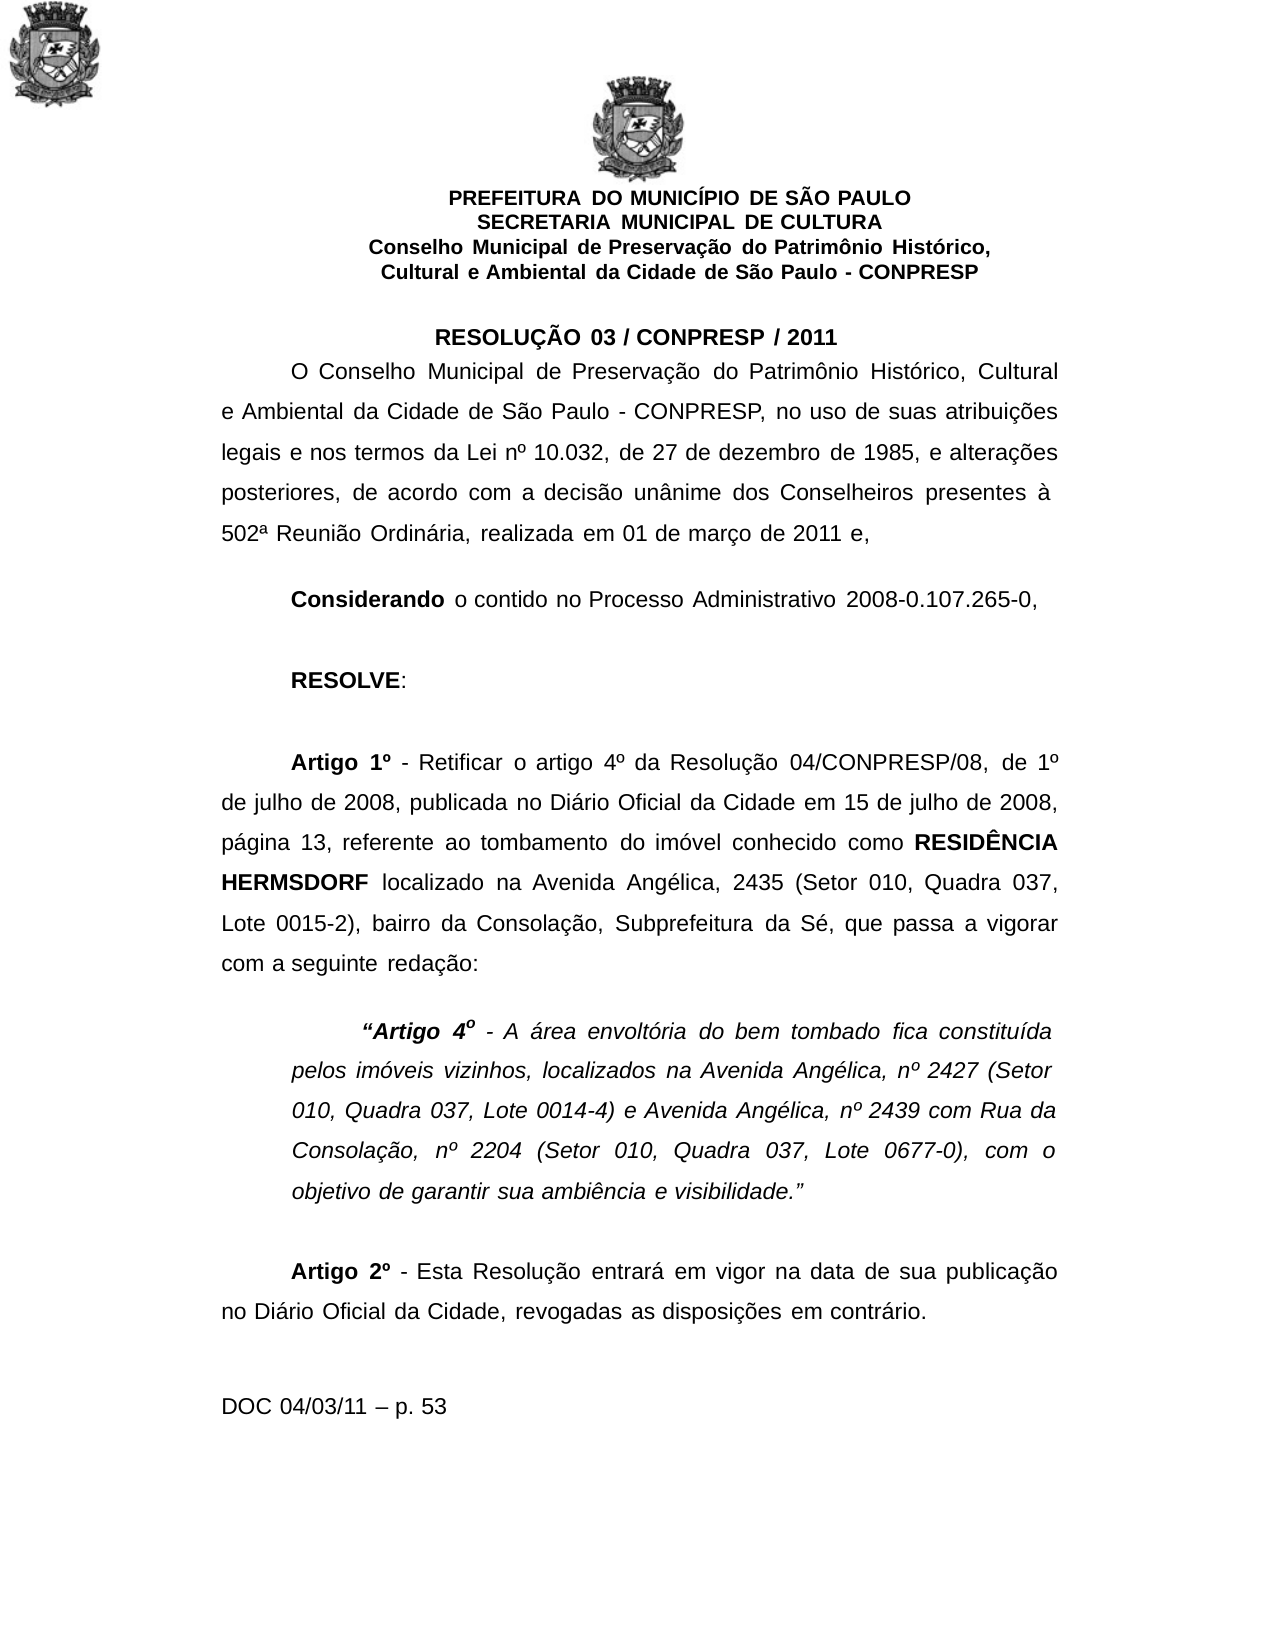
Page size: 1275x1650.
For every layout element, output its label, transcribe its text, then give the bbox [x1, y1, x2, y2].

text Considerando o contido no Processo Administrativo 2008-0.107.265-0, [291, 586, 1047, 612]
text Artigo 2º - Esta Resolução entrará em vigor na data de sua publicação no Diário Oficial da Cidade, revogadas as disposições em contrário. [221, 1258, 1058, 1324]
text DOC 04/03/11 – p. 53 [221, 1393, 1096, 1419]
picture [0, 0, 108, 110]
picture [583, 75, 692, 185]
text “Artigo 4o - A área envoltória do bem tombado fica constituída pelos imóveis vizinhos, localizados na Avenida Angélica, nº 2427 (Setor [292, 1014, 1059, 1083]
text RESOLVE: [291, 667, 413, 694]
text Conselho Municipal de Preservação do Patrimônio Histórico, Cultural e Ambiental da Cidade de São Paulo - CONPRESP [365, 235, 994, 283]
text 010, Quadra 037, Lote 0014-4) e Avenida Angélica, nº 2439 com Rua da Consolação, nº 2204 (Setor 010, Quadra 037, Lote 0677-0), com o objetivo de garantir sua ambiência e visibilidade.” [292, 1097, 1058, 1204]
text RESOLUÇÃO 03 / CONPRESP / 2011 [434, 310, 1096, 335]
text 502ª Reunião Ordinária, realizada em 01 de março de 2011 e, [221, 520, 1096, 546]
text Artigo 1º - Retificar o artigo 4º da Resolução 04/CONPRESP/08, de 1º de julho de 2008, publicada no Diário Oficial da Cidade em 15 de julho de 2008, página 13, referente ao tombamento do imóvel conhecido como RESIDÊNCIA HERMSDORF localizado na Avenida Angélica, 2435 (Setor 010, Quadra 037, Lote 0015-2), bairro da Consolação, Subprefeitura da Sé, que passa a vigorar com a seguinte redação: [221, 748, 1059, 976]
text PREFEITURA DO MUNICÍPIO DE SÃO PAULO SECRETARIA MUNICIPAL DE CULTURA [445, 84, 914, 234]
text O Conselho Municipal de Preservação do Patrimônio Histórico, Cultural e Ambiental da Cidade de São Paulo - CONPRESP, no uso de suas atribuições legais e nos termos da Lei nº 10.032, de 27 de dezembro de 1985, e alterações posteriores, de acordo com a decisão unânime dos Conselheiros presentes à [221, 358, 1059, 505]
